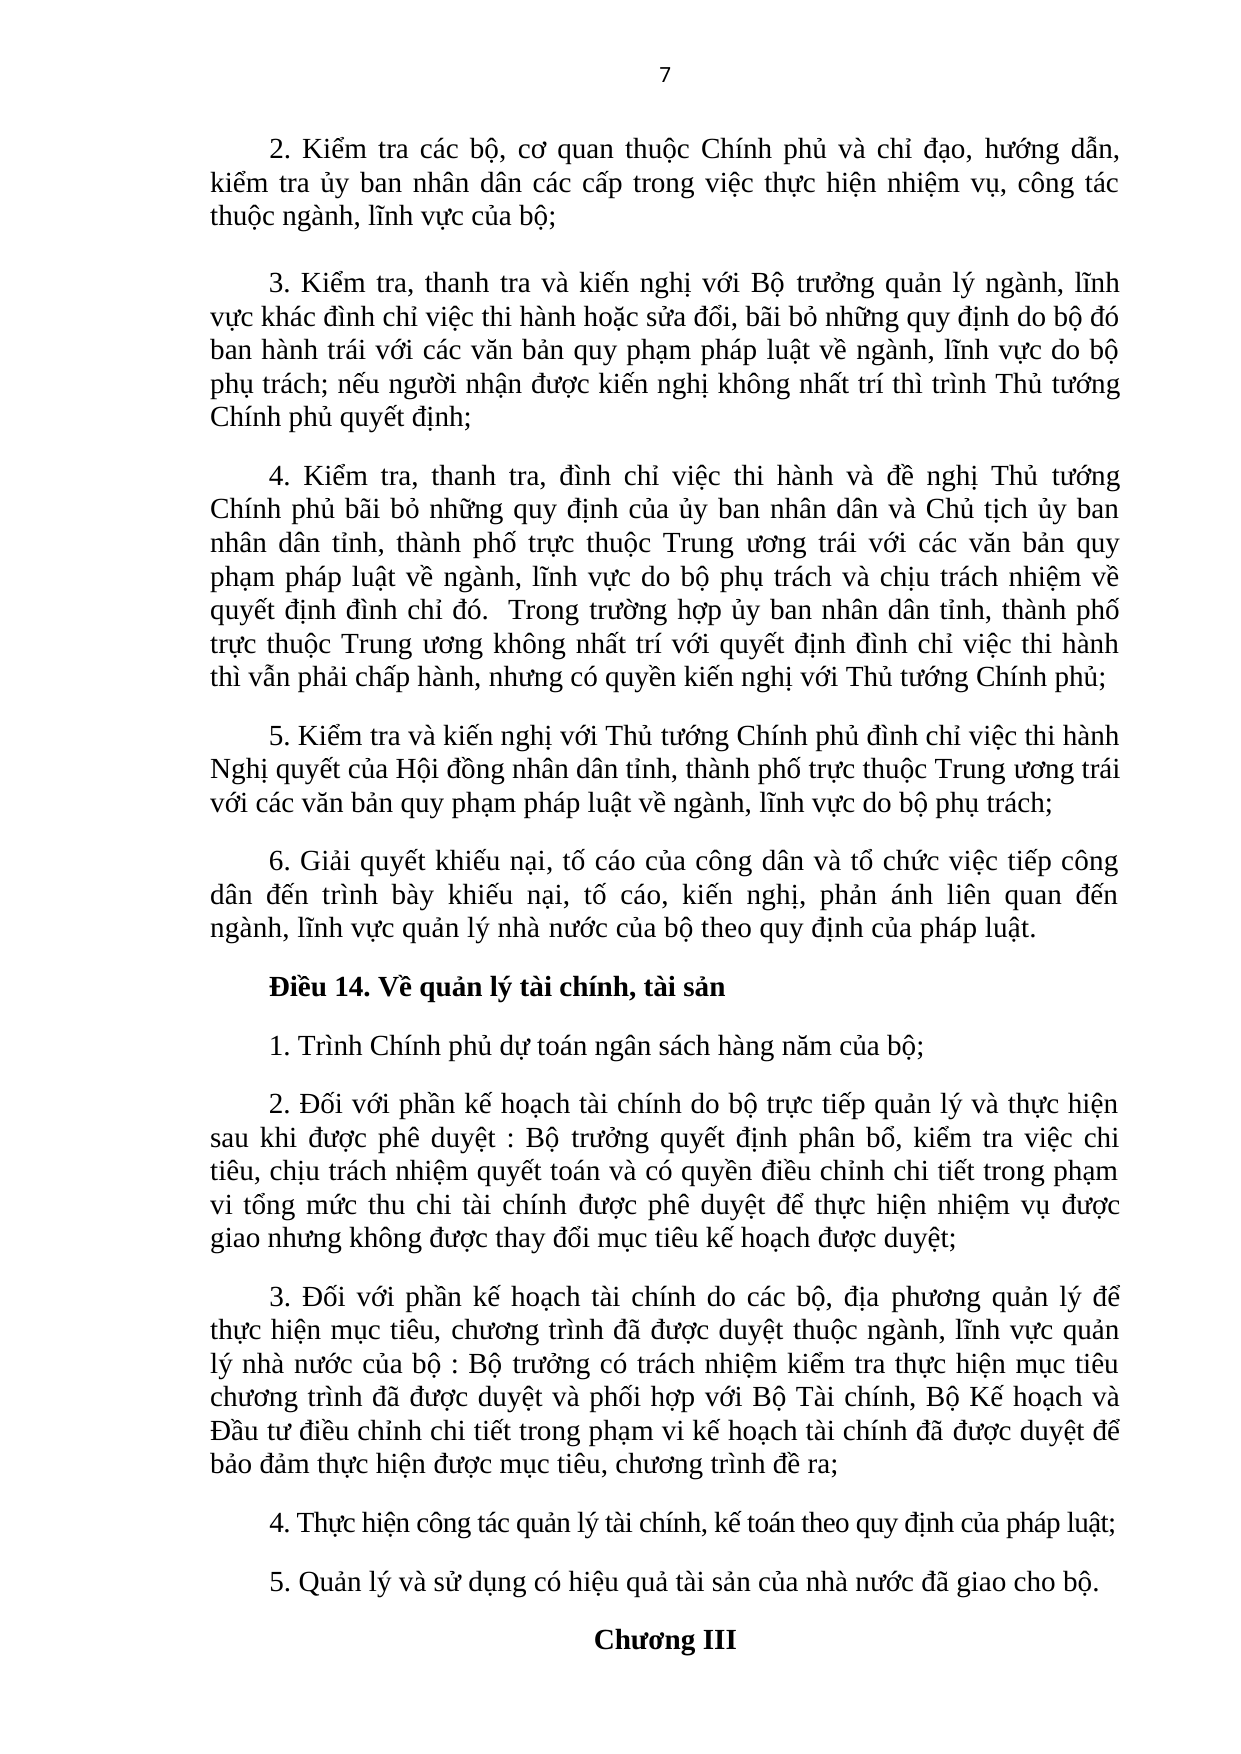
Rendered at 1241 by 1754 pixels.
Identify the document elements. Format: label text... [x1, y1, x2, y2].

text 5. Quản lý và sử dụng có hiệu quả tài sản của nhà nước đã giao cho bộ. [210, 1564, 1120, 1597]
text 4. Thực hiện công tác quản lý tài chính, kế toán theo quy định của pháp luật; [210, 1505, 1120, 1539]
text 4. Kiểm tra, thanh tra, đình chỉ việc thi hành và đề nghị Thủ tướng Chính phủ bãi bỏ những quy định của ủy ban nhân dân và Chủ tịch ủy ban nhân dân tỉnh, thành phố trực thuộc Trung ương trái với các văn bản quy phạm pháp luật về ngành, lĩnh vực do bộ phụ trách và chịu trách nhiệm về quyết định đình chỉ đó. Trong trường hợp ủy ban nhân dân tỉnh, thành phố trực thuộc Trung ương không nhất trí với quyết định đình chỉ việc thi hành thì vẫn phải chấp hành, nhưng có quyền kiến nghị với Thủ tướng Chính phủ; [210, 458, 1120, 693]
text Điều 14. Về quản lý tài chính, tài sản [210, 969, 1120, 1003]
text 5. Kiểm tra và kiến nghị với Thủ tướng Chính phủ đình chỉ việc thi hành Nghị quyết của Hội đồng nhân dân tỉnh, thành phố trực thuộc Trung ương trái với các văn bản quy phạm pháp luật về ngành, lĩnh vực do bộ phụ trách; [210, 718, 1120, 818]
text Chương III [210, 1622, 1120, 1656]
text 6. Giải quyết khiếu nại, tố cáo của công dân và tổ chức việc tiếp công dân đến trình bày khiếu nại, tố cáo, kiến nghị, phản ánh liên quan đến ngành, lĩnh vực quản lý nhà nước của bộ theo quy định của pháp luật. [210, 843, 1120, 944]
text 3. Kiểm tra, thanh tra và kiến nghị với Bộ trưởng quản lý ngành, lĩnh vực khác đình chỉ việc thi hành hoặc sửa đổi, bãi bỏ những quy định do bộ đó ban hành trái với các văn bản quy phạm pháp luật về ngành, lĩnh vực do bộ phụ trách; nếu người nhận được kiến nghị không nhất trí thì trình Thủ tướng Chính phủ quyết định; [210, 265, 1120, 433]
text 1. Trình Chính phủ dự toán ngân sách hàng năm của bộ; [210, 1028, 1120, 1061]
text 2. Kiểm tra các bộ, cơ quan thuộc Chính phủ và chỉ đạo, hướng dẫn, kiểm tra ủy ban nhân dân các cấp trong việc thực hiện nhiệm vụ, công tác thuộc ngành, lĩnh vực của bộ; [210, 131, 1120, 232]
text 2. Đối với phần kế hoạch tài chính do bộ trực tiếp quản lý và thực hiện sau khi được phê duyệt : Bộ trưởng quyết định phân bổ, kiểm tra việc chi tiêu, chịu trách nhiệm quyết toán và có quyền điều chỉnh chi tiết trong phạm vi tổng mức thu chi tài chính được phê duyệt để thực hiện nhiệm vụ được giao nhưng không được thay đổi mục tiêu kế hoạch được duyệt; [210, 1086, 1120, 1254]
text 3. Đối với phần kế hoạch tài chính do các bộ, địa phương quản lý để thực hiện mục tiêu, chương trình đã được duyệt thuộc ngành, lĩnh vực quản lý nhà nước của bộ : Bộ trưởng có trách nhiệm kiểm tra thực hiện mục tiêu chương trình đã được duyệt và phối hợp với Bộ Tài chính, Bộ Kế hoạch và Đầu tư điều chỉnh chi tiết trong phạm vi kế hoạch tài chính đã được duyệt để bảo đảm thực hiện được mục tiêu, chương trình đề ra; [210, 1279, 1120, 1480]
